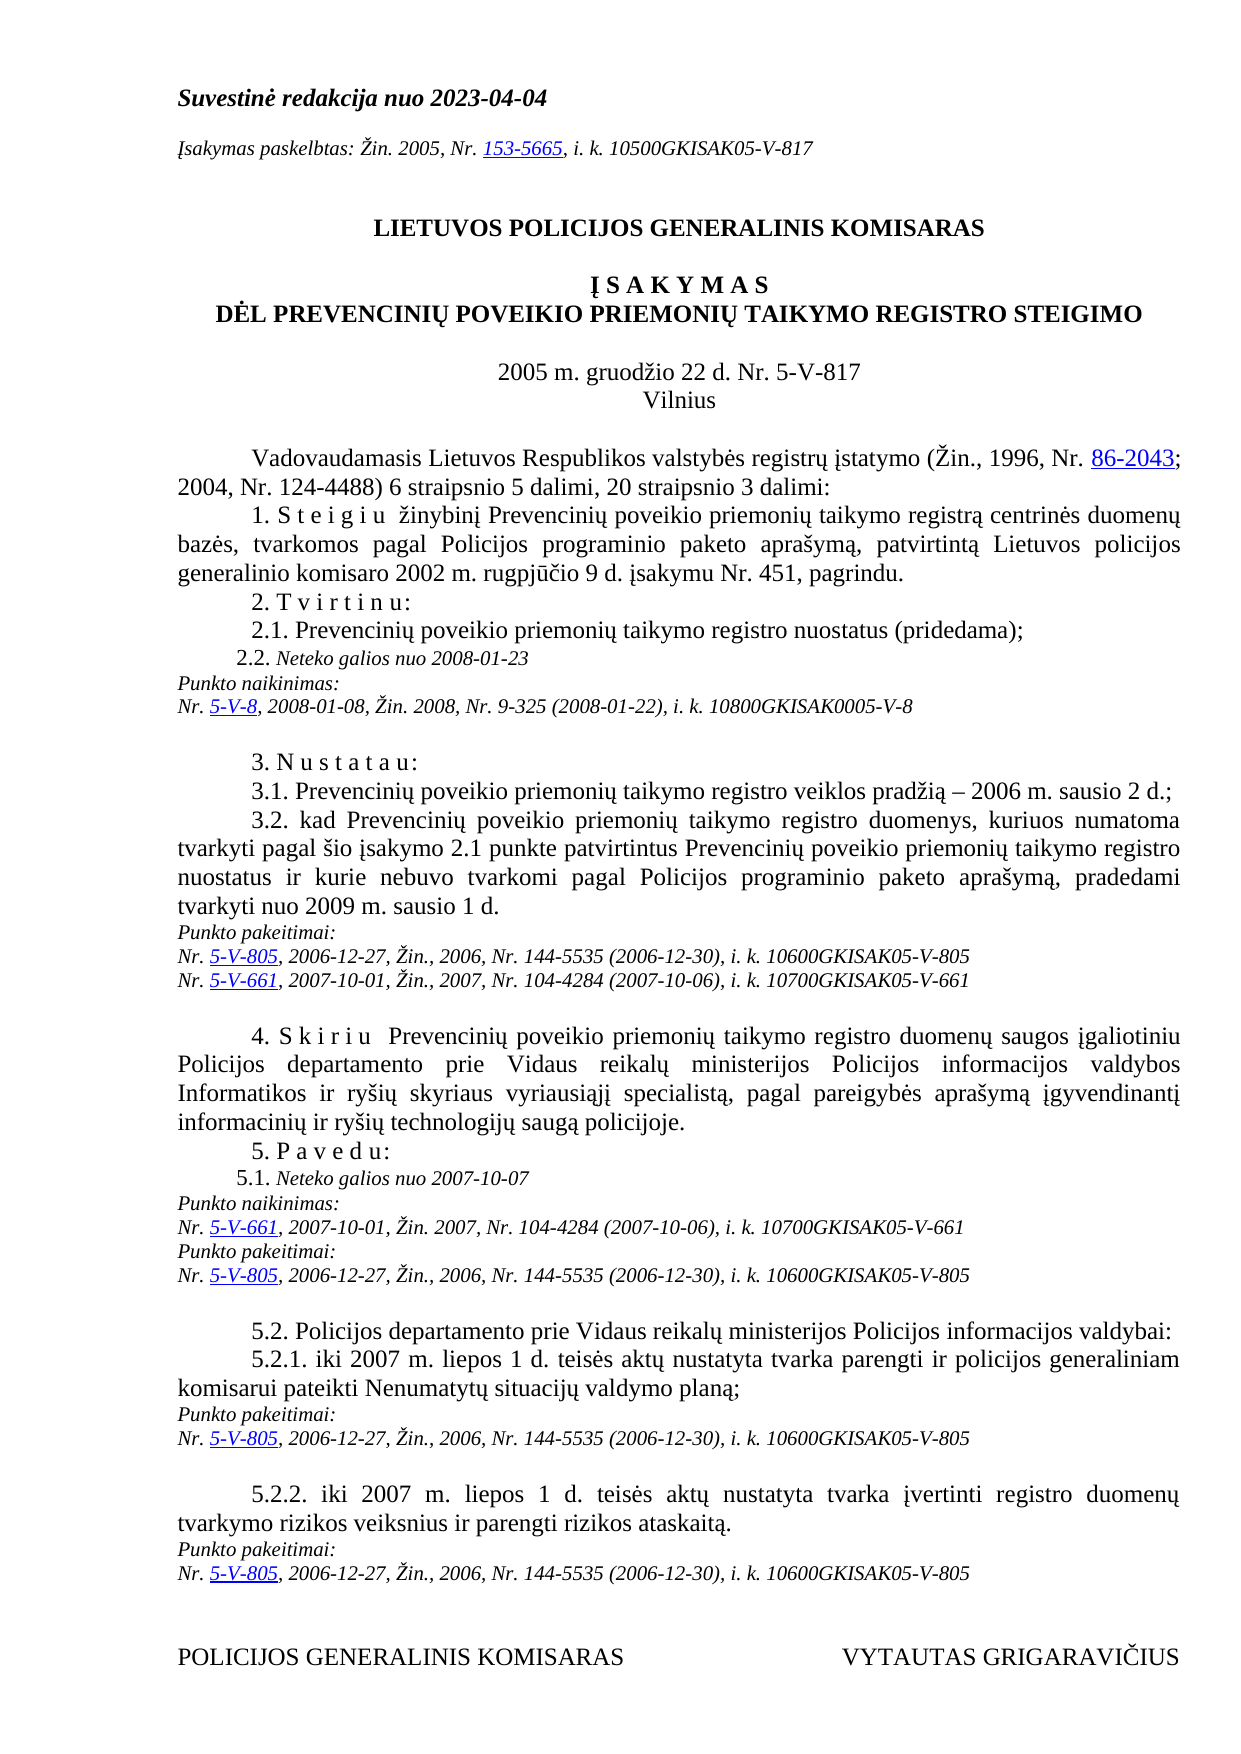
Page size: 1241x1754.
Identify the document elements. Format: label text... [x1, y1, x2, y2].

text 5.2. Policijos departamento prie Vidaus reikalų ministerijos Policijos informacijos valdybai: [177, 1316, 1181, 1344]
text 5.1. Neteko galios nuo 2007-10-07 [177, 1164, 1181, 1191]
text 3. Nustatau: [177, 747, 1181, 776]
text Punkto naikinimas: [177, 670, 1181, 694]
text 2.1. Prevencinių poveikio priemonių taikymo registro nuostatus (pridedama); [177, 615, 1181, 644]
text Į S A K Y M A S [177, 270, 1181, 299]
text 5.2.1. iki 2007 m. liepos 1 d. teisės aktų nustatyta tvarka parengti ir policijos generaliniam komisarui pateikti Nenumatytų situacijų valdymo planą; [177, 1344, 1181, 1402]
text Nr. 5-V-805, 2006-12-27, Žin., 2006, Nr. 144-5535 (2006-12-30), i. k. 10600GKISAK05-V-805 [177, 1263, 1181, 1287]
text Punkto pakeitimai: [177, 1536, 1181, 1561]
text 1. Steigiu žinybinį Prevencinių poveikio priemonių taikymo registrą centrinės duomenų bazės, tvarkomos pagal Policijos programinio paketo aprašymą, patvirtintą Lietuvos policijos generalinio komisaro 2002 m. rugpjūčio 9 d. įsakymu Nr. 451, pagrindu. [177, 500, 1181, 587]
text Suvestinė redakcija nuo 2023-04-04 [177, 83, 1181, 112]
text Punkto pakeitimai: [177, 1402, 1181, 1426]
text Įsakymas paskelbtas: Žin. 2005, Nr. 153-5665, i. k. 10500GKISAK05-V-817 [177, 136, 1181, 160]
text Vadovaudamasis Lietuvos Respublikos valstybės registrų įstatymo (Žin., 1996, Nr. 86-2043; 2004, Nr. 124-4488) 6 straipsnio 5 dalimi, 20 straipsnio 3 dalimi: [177, 443, 1181, 500]
text POLICIJOS GENERALINIS KOMISARAS VYTAUTAS GRIGARAVIČIUS [177, 1642, 1190, 1671]
text 5. Pavedu: [177, 1136, 1181, 1164]
text Punkto naikinimas: [177, 1191, 1181, 1215]
text DĖL PREVENCINIŲ POVEIKIO PRIEMONIŲ TAIKYMO REGISTRO STEIGIMO [177, 299, 1181, 328]
text LIETUVOS POLICIJOS GENERALINIS KOMISARAS [177, 213, 1181, 242]
text Nr. 5-V-805, 2006-12-27, Žin., 2006, Nr. 144-5535 (2006-12-30), i. k. 10600GKISAK05-V-805 [177, 944, 1181, 968]
text 5.2.2. iki 2007 m. liepos 1 d. teisės aktų nustatyta tvarka įvertinti registro duomenų tvarkymo rizikos veiksnius ir parengti rizikos ataskaitą. [177, 1479, 1181, 1536]
text 3.2. kad Prevencinių poveikio priemonių taikymo registro duomenys, kuriuos numatoma tvarkyti pagal šio įsakymo 2.1 punkte patvirtintus Prevencinių poveikio priemonių taikymo registro nuostatus ir kurie nebuvo tvarkomi pagal Policijos programinio paketo aprašymą, pradedami tvarkyti nuo 2009 m. sausio 1 d. [177, 805, 1181, 920]
text Nr. 5-V-8, 2008-01-08, Žin. 2008, Nr. 9-325 (2008-01-22), i. k. 10800GKISAK0005-V-8 [177, 694, 1181, 718]
text 4. Skiriu Prevencinių poveikio priemonių taikymo registro duomenų saugos įgaliotiniu Policijos departamento prie Vidaus reikalų ministerijos Policijos informacijos valdybos Informatikos ir ryšių skyriaus vyriausiąjį specialistą, pagal pareigybės aprašymą įgyvendinantį informacinių ir ryšių technologijų saugą policijoje. [177, 1021, 1181, 1136]
text Nr. 5-V-805, 2006-12-27, Žin., 2006, Nr. 144-5535 (2006-12-30), i. k. 10600GKISAK05-V-805 [177, 1426, 1181, 1450]
text Punkto pakeitimai: [177, 1239, 1181, 1263]
text Nr. 5-V-805, 2006-12-27, Žin., 2006, Nr. 144-5535 (2006-12-30), i. k. 10600GKISAK05-V-805 [177, 1561, 1181, 1584]
text Vilnius [177, 385, 1181, 414]
text Punkto pakeitimai: [177, 920, 1181, 944]
text Nr. 5-V-661, 2007-10-01, Žin., 2007, Nr. 104-4284 (2007-10-06), i. k. 10700GKISAK05-V-661 [177, 968, 1181, 992]
text 2005 m. gruodžio 22 d. Nr. 5-V-817 [177, 357, 1181, 385]
text Nr. 5-V-661, 2007-10-01, Žin. 2007, Nr. 104-4284 (2007-10-06), i. k. 10700GKISAK05-V-661 [177, 1215, 1181, 1239]
text 2.2. Neteko galios nuo 2008-01-23 [177, 644, 1181, 670]
text 3.1. Prevencinių poveikio priemonių taikymo registro veiklos pradžią – 2006 m. sausio 2 d.; [177, 776, 1181, 805]
text 2. Tvirtinu: [177, 587, 1181, 615]
